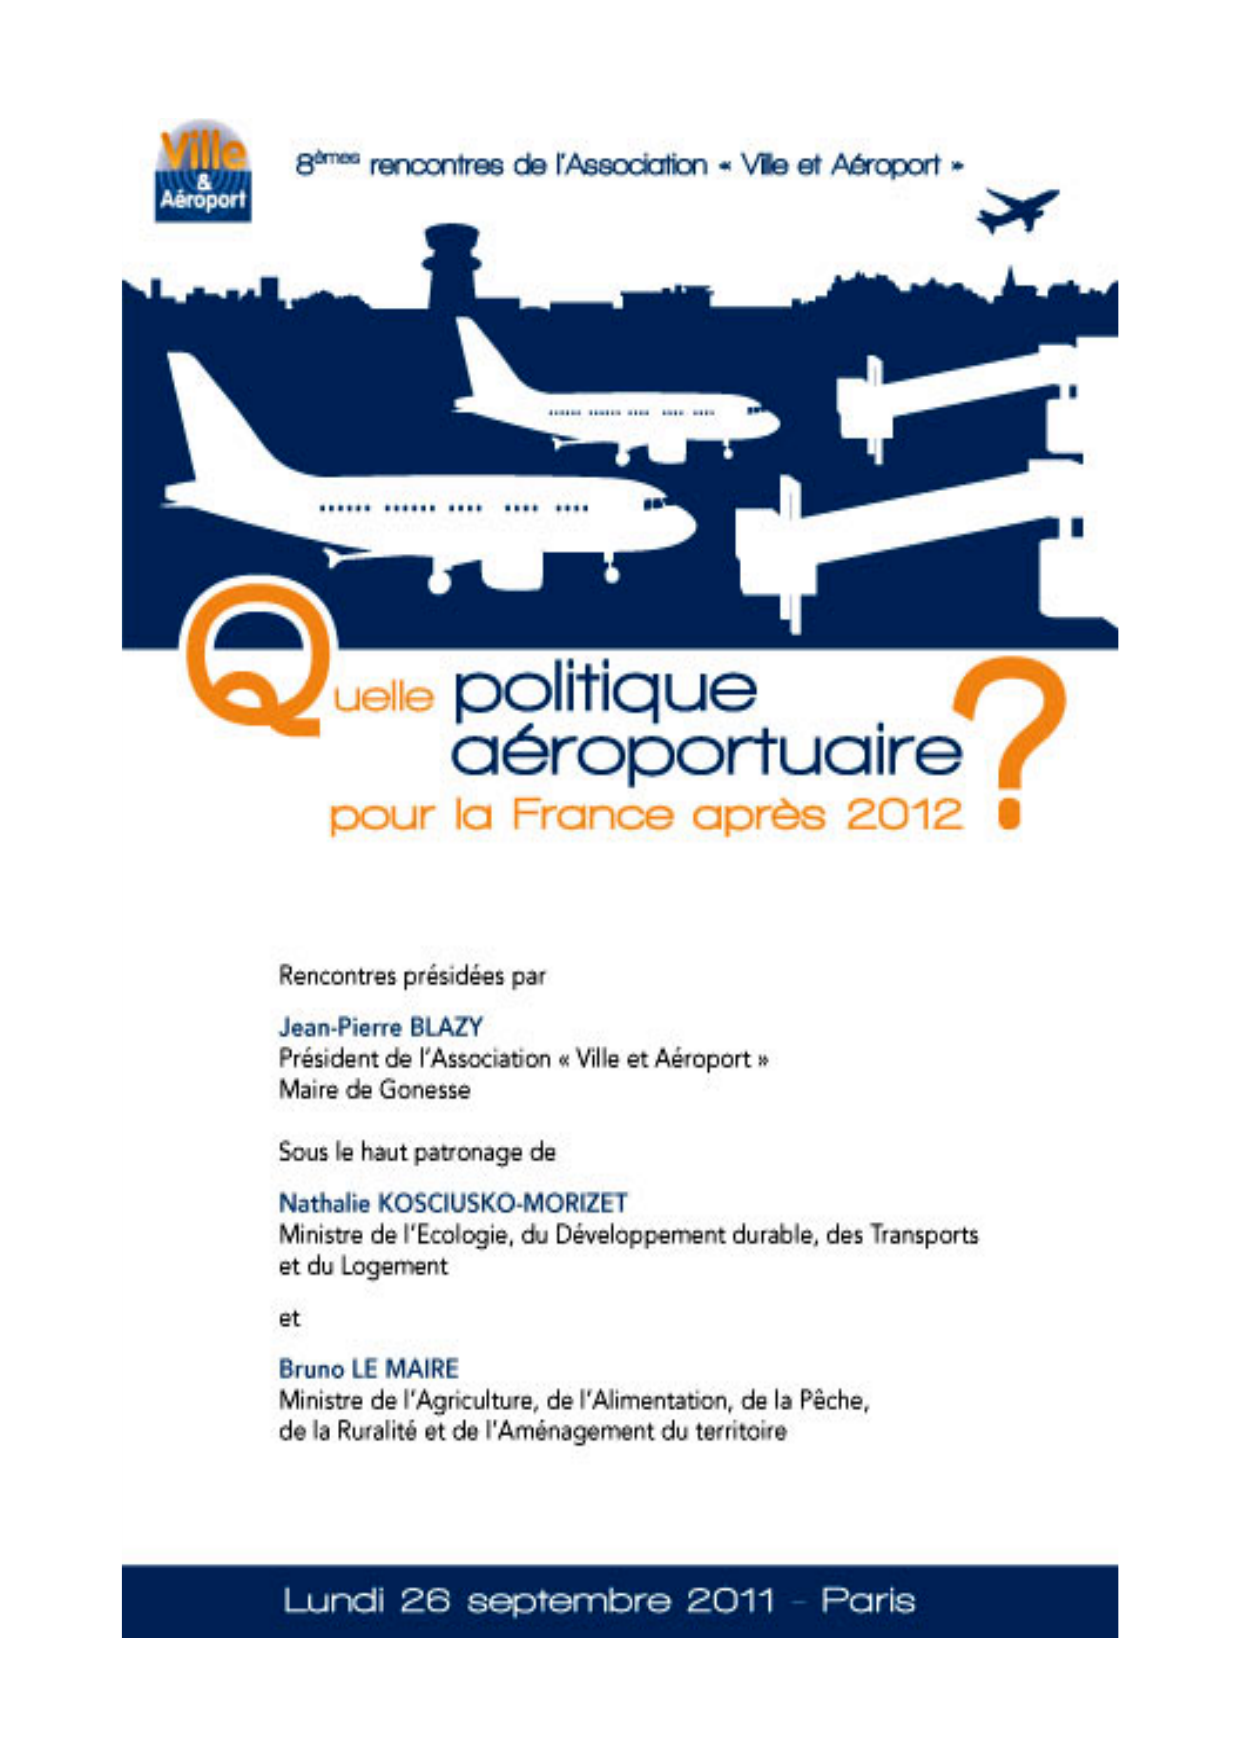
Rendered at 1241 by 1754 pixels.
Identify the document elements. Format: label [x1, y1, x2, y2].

picture [121, 118, 1119, 1638]
